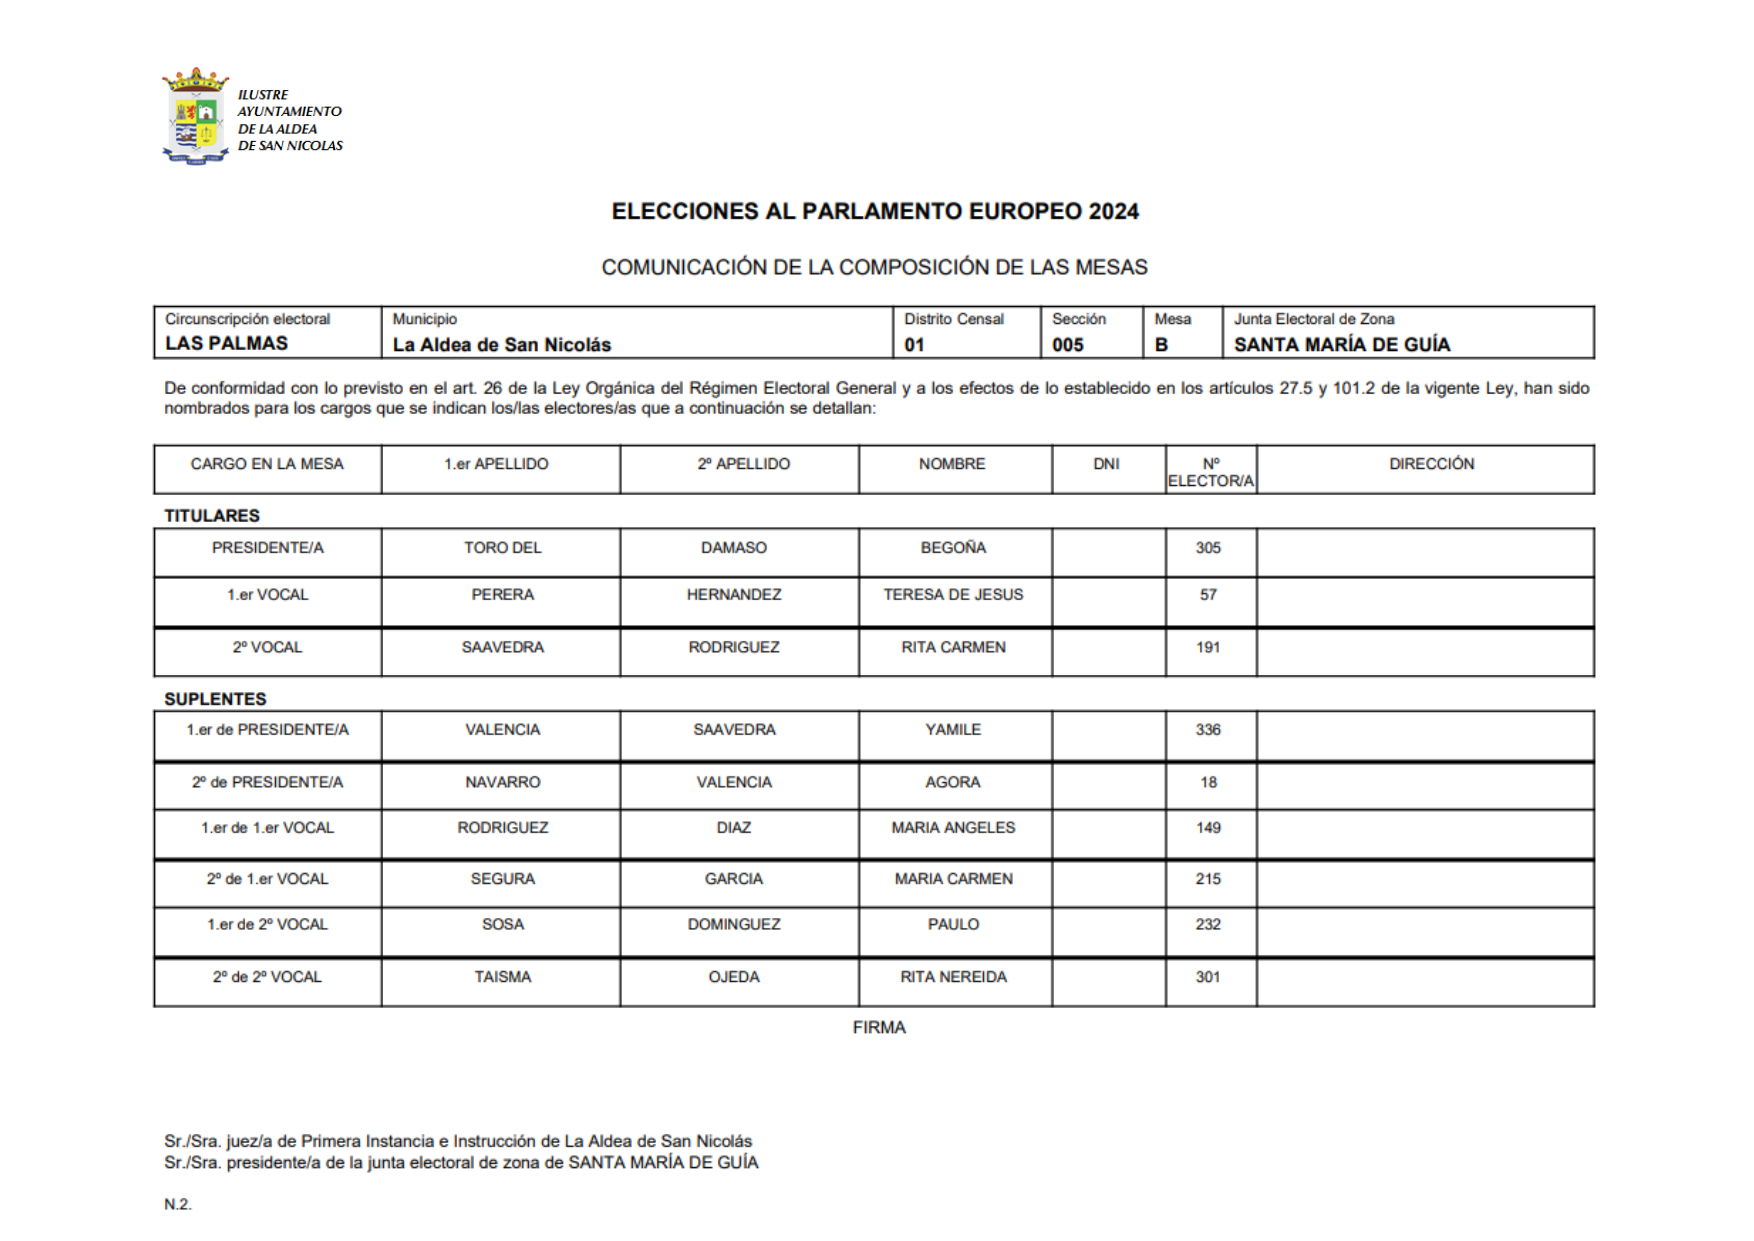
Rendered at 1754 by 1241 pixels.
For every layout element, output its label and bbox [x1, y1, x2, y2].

picture [147, 188, 1607, 1214]
picture [148, 59, 359, 173]
